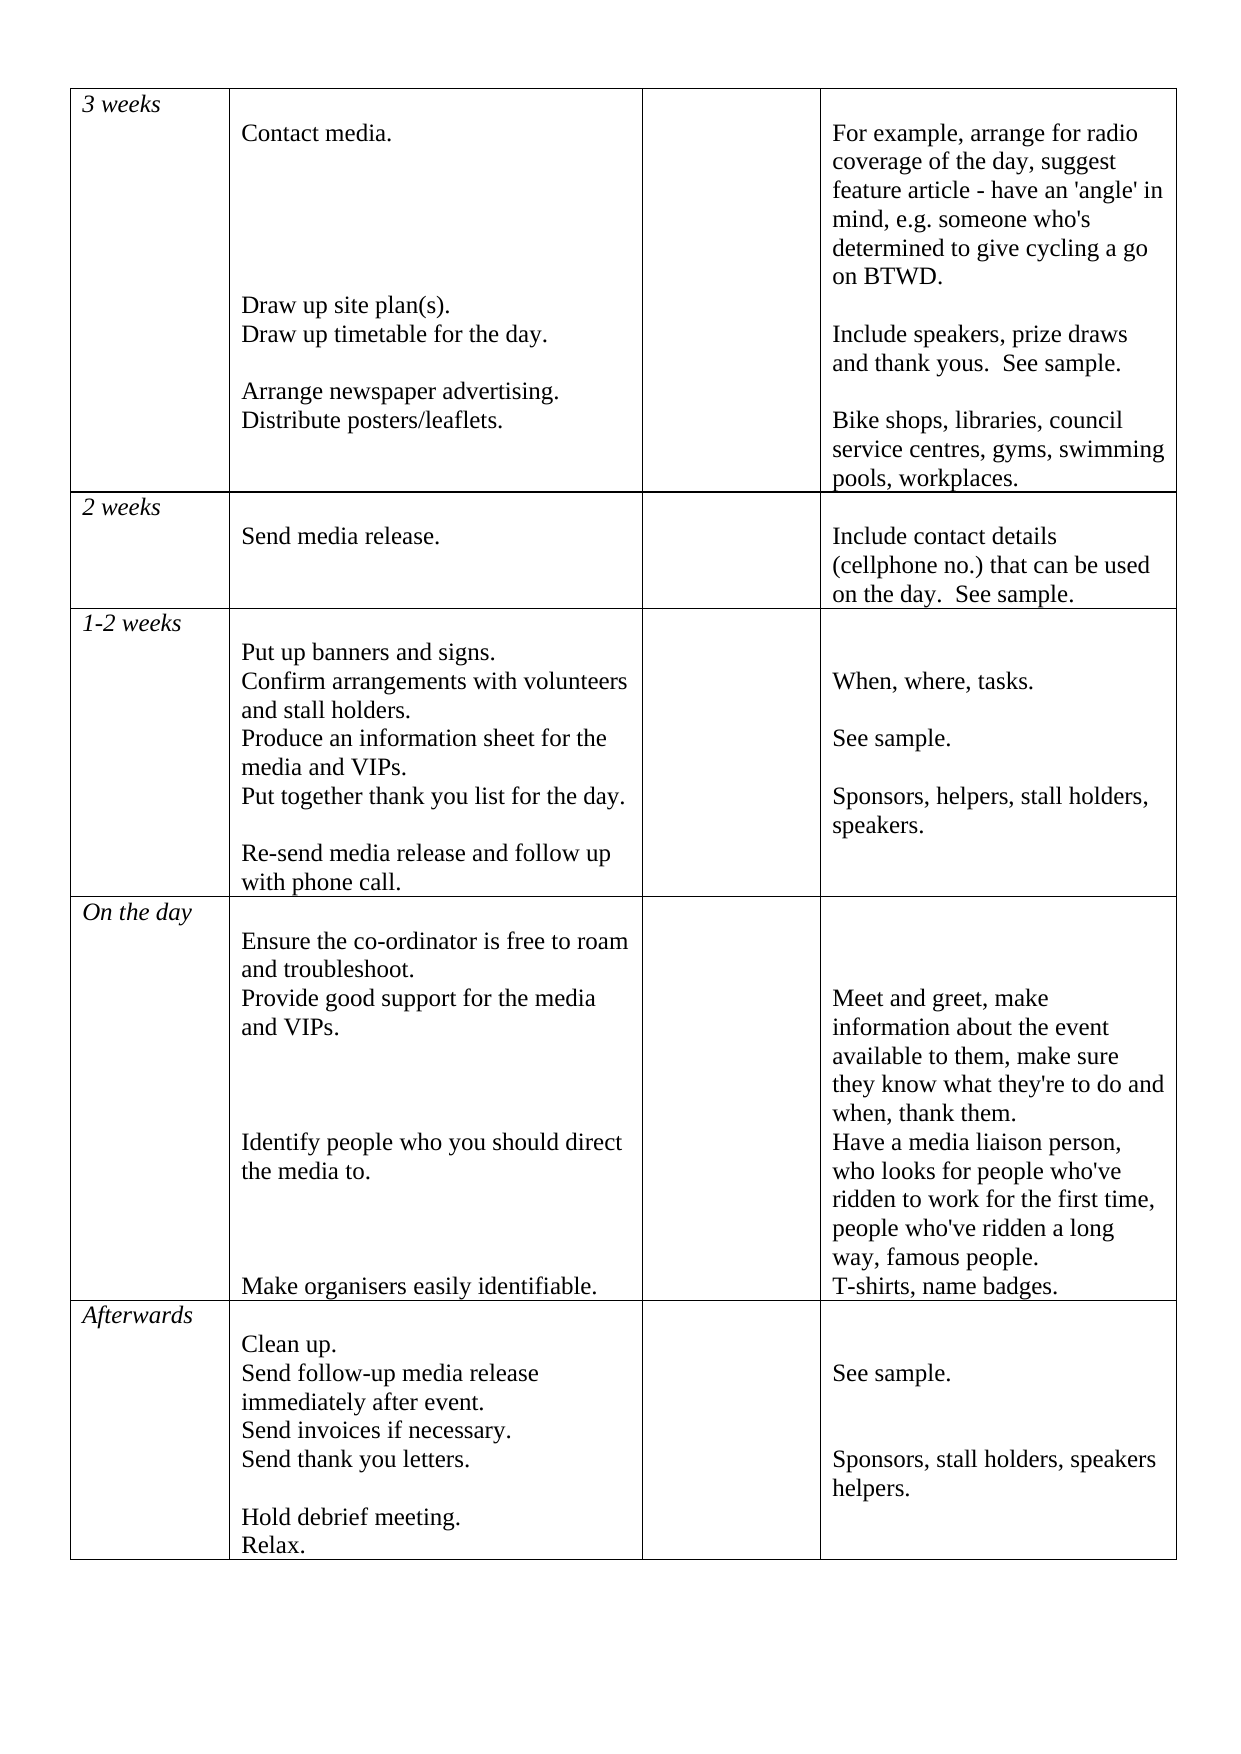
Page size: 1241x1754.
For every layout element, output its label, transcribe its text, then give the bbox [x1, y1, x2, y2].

table_cell Put together thank you list for the day. [230, 781, 642, 838]
table_cell [821, 637, 1176, 666]
table_cell Meet and greet, make information about the event available to them, make sure they know what they're to do and when, thank them. [821, 983, 1176, 1127]
table_cell [821, 1329, 1176, 1358]
table_cell [71, 637, 229, 666]
table_cell Have a media liaison person, who looks for people who've ridden to work for the first time, people who've ridden a long way, famous people. [821, 1127, 1176, 1271]
table_cell [821, 493, 1176, 521]
table_cell Afterwards [71, 1301, 229, 1329]
table_cell [71, 1531, 229, 1559]
table_cell [71, 1271, 229, 1299]
table_cell [71, 666, 229, 723]
table_cell Clean up. [230, 1329, 642, 1358]
table_cell [643, 926, 820, 983]
table_cell [643, 637, 820, 666]
table_header [230, 89, 642, 118]
table_cell [643, 1416, 820, 1444]
table_cell [71, 376, 229, 405]
table_cell [643, 724, 820, 781]
table_cell [821, 1301, 1176, 1329]
table_cell [71, 983, 229, 1127]
table_cell [643, 493, 820, 521]
table_cell Confirm arrangements with volunteers and stall holders. [230, 666, 642, 723]
table_cell Make organisers easily identifiable. [230, 1271, 642, 1299]
table_cell On the day [71, 897, 229, 926]
table_cell [71, 1502, 229, 1531]
table_cell [71, 1358, 229, 1416]
table_cell Send invoices if necessary. [230, 1416, 642, 1444]
table_cell [643, 521, 820, 607]
table_cell [71, 781, 229, 838]
table_cell [643, 1358, 820, 1416]
table_cell [643, 319, 820, 376]
table_cell Sponsors, helpers, stall holders, speakers. [821, 781, 1176, 838]
table_header [643, 89, 820, 118]
table_cell [643, 839, 820, 896]
table_cell [821, 839, 1176, 896]
table_cell [643, 781, 820, 838]
table_cell 1-2 weeks [71, 609, 229, 637]
table_cell Contact media. [230, 118, 642, 290]
table_cell [821, 897, 1176, 926]
table_cell [71, 1329, 229, 1358]
table_cell [643, 376, 820, 405]
table_cell Re-send media release and follow up with phone call. [230, 839, 642, 896]
table_cell T-shirts, name badges. [821, 1271, 1176, 1299]
table_cell [71, 1416, 229, 1444]
table_cell Include contact details (cellphone no.) that can be used on the day. See sample. [821, 521, 1176, 607]
table_cell For example, arrange for radio coverage of the day, suggest feature article - have an 'angle' in mind, e.g. someone who's determined to give cycling a go on BTWD. [821, 118, 1176, 290]
table_cell [71, 926, 229, 983]
table_cell [230, 609, 642, 637]
table_cell Send media release. [230, 521, 642, 607]
table_cell Relax. [230, 1531, 642, 1559]
table_cell [821, 290, 1176, 319]
table_header 3 weeks [71, 89, 229, 118]
table_cell [230, 493, 642, 521]
table_cell [821, 1531, 1176, 1559]
table_cell [71, 1127, 229, 1271]
table_cell [821, 926, 1176, 983]
table_cell [643, 405, 820, 491]
table_cell When, where, tasks. [821, 666, 1176, 723]
table_cell [71, 521, 229, 607]
table_cell [821, 609, 1176, 637]
table_cell Include speakers, prize draws and thank yous. See sample. [821, 319, 1176, 376]
table_cell Bike shops, libraries, council service centres, gyms, swimming pools, workplaces. [821, 405, 1176, 491]
table_cell [643, 1444, 820, 1502]
table_cell Send thank you letters. [230, 1444, 642, 1502]
table_cell [71, 319, 229, 376]
table_cell Produce an information sheet for the media and VIPs. [230, 724, 642, 781]
table_cell [643, 983, 820, 1127]
table_cell Draw up site plan(s). [230, 290, 642, 319]
table_cell [230, 1301, 642, 1329]
table_cell Distribute posters/leaflets. [230, 405, 642, 491]
table_cell [71, 290, 229, 319]
table_cell [821, 1502, 1176, 1531]
table_cell Send follow-up media release immediately after event. [230, 1358, 642, 1416]
table_cell Arrange newspaper advertising. [230, 376, 642, 405]
table_cell Sponsors, stall holders, speakers helpers. [821, 1444, 1176, 1502]
table_cell [643, 1271, 820, 1299]
table_cell Ensure the co-ordinator is free to roam and troubleshoot. [230, 926, 642, 983]
table_cell [643, 1127, 820, 1271]
table_cell See sample. [821, 724, 1176, 781]
table_cell [230, 897, 642, 926]
table_cell [643, 1531, 820, 1559]
table_header [821, 89, 1176, 118]
table_cell [71, 724, 229, 781]
table_cell Hold debrief meeting. [230, 1502, 642, 1531]
table_cell [71, 839, 229, 896]
table_cell [643, 290, 820, 319]
table_cell Identify people who you should direct the media to. [230, 1127, 642, 1271]
table_cell [821, 376, 1176, 405]
table_cell [821, 1416, 1176, 1444]
table_cell [643, 1301, 820, 1329]
table_cell Provide good support for the media and VIPs. [230, 983, 642, 1127]
table_cell [643, 897, 820, 926]
table_cell [643, 609, 820, 637]
table_cell [643, 118, 820, 290]
table_cell [71, 405, 229, 491]
table_cell 2 weeks [71, 493, 229, 521]
table_cell [643, 1502, 820, 1531]
table_cell Draw up timetable for the day. [230, 319, 642, 376]
table_cell [71, 118, 229, 290]
table_cell [643, 1329, 820, 1358]
table_cell Put up banners and signs. [230, 637, 642, 666]
table_cell [643, 666, 820, 723]
table_cell [71, 1444, 229, 1502]
table_cell See sample. [821, 1358, 1176, 1416]
